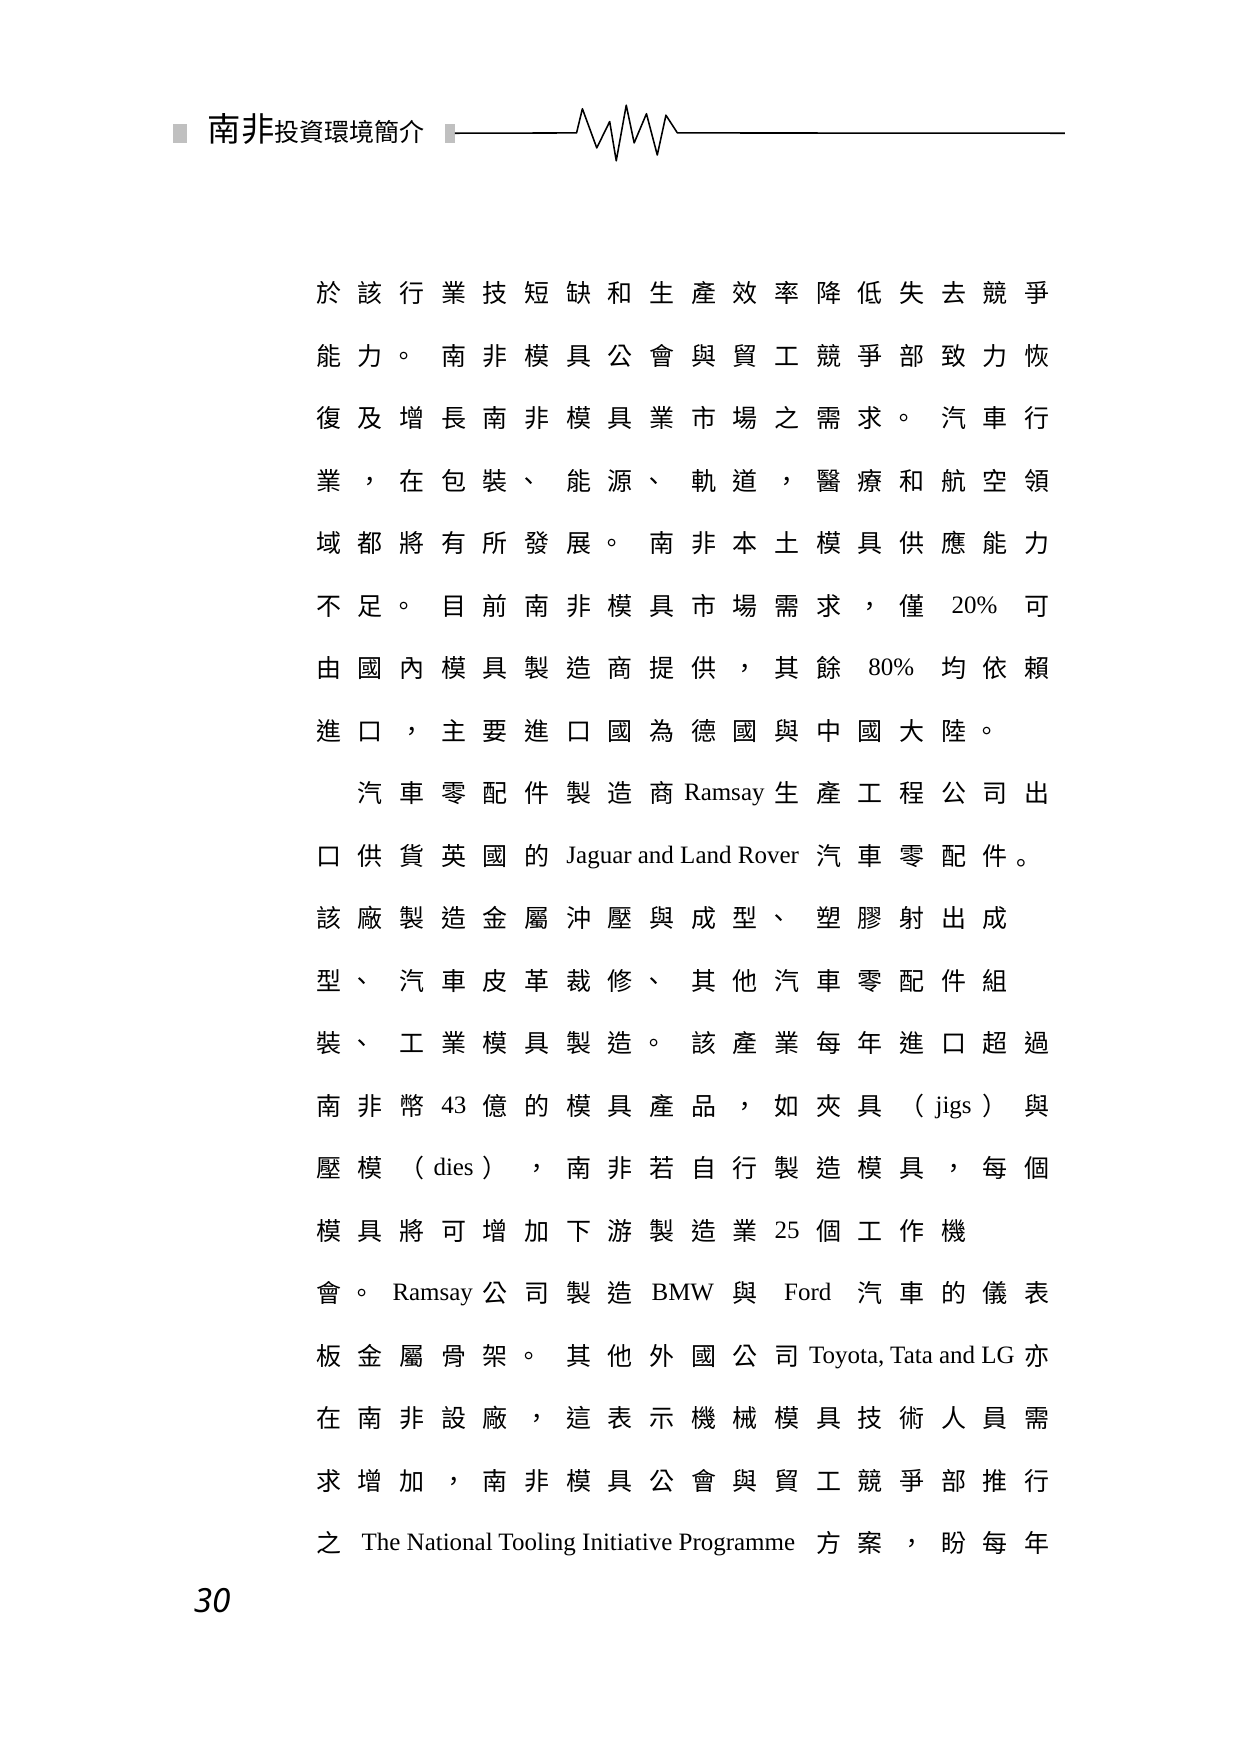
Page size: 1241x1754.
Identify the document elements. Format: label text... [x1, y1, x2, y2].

text 於該行業技短缺和生產效率降低失去競爭能力。南非模具公會與貿工競爭部致力恢復及增長南非模具業市場之需求。汽車行業，在包裝、能源、軌道，醫療和航空領域都將有所發展。南非本土模具供應能力不足。目前南非模具市場需求，僅20%可由國內模具製造商提供，其餘80%均依賴進口，主要進口國為德國與中國大陸。 [281, 250, 1058, 750]
text 汽車零配件製造商Ramsay生產工程公司出口供貨英國的Jaguar and Land Rover汽車零配件。該廠製造金屬沖壓與成型、塑膠射出成型、汽車皮革裁修、其他汽車零配件組裝、工業模具製造。該產業每年進口超過南非幣43億的模具產品，如夾具（jigs）與壓模（dies），南非若自行製造模具，每個模具將可增加下游製造業25個工作機會。Ramsay公司製造BMW與Ford汽車的儀表板金屬骨架。其他外國公司Toyota, Tata and LG亦在南非設廠，這表示機械模具技術人員需求增加，南非模具公會與貿工競爭部推行之The National Tooling Initiative Programme方案，盼每年 [281, 750, 1058, 1563]
